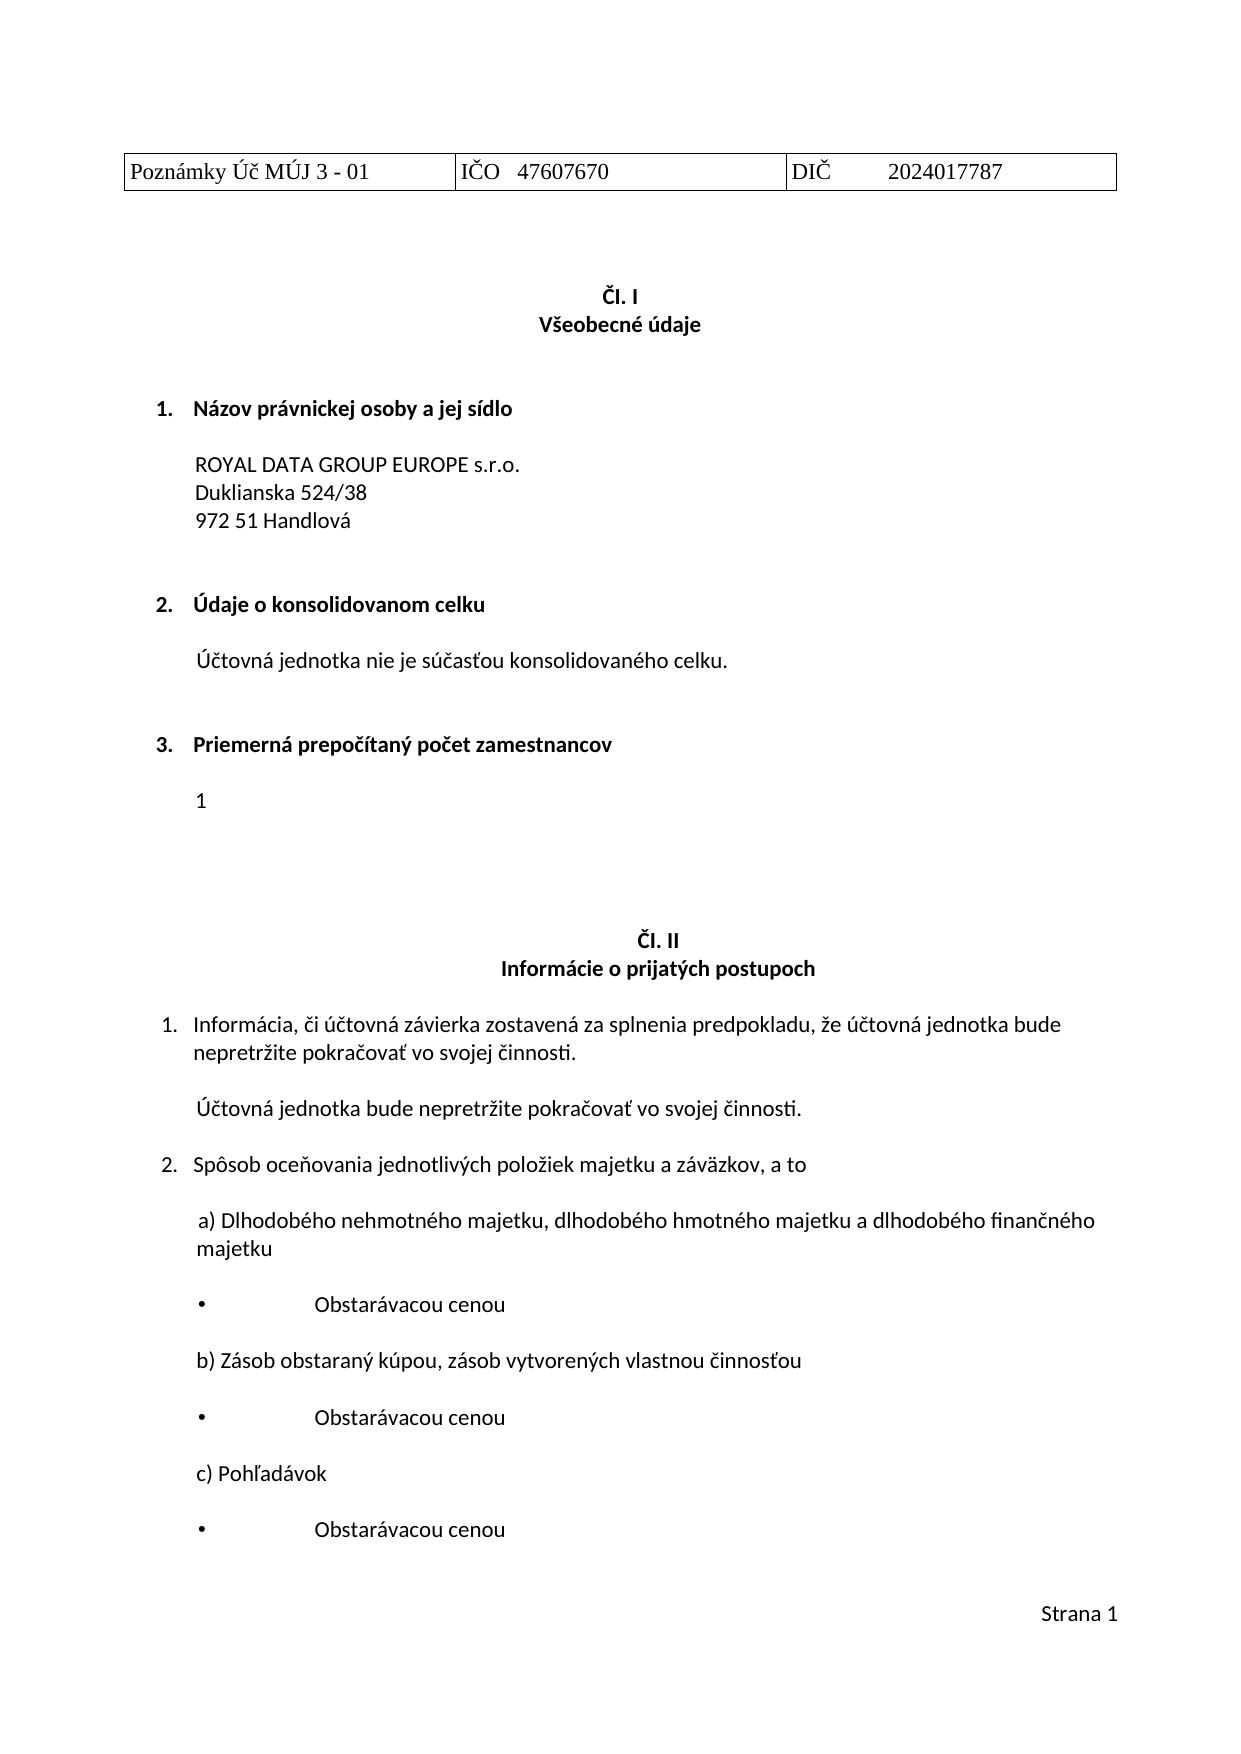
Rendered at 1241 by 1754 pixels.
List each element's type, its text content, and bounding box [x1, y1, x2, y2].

list Priemerná prepočítaný počet zamestnancov [156, 730, 1122, 758]
text ČI. II [118, 926, 1122, 954]
list Údaje o konsolidovanom celku [156, 590, 1122, 618]
text Informácie o prijatých postupoch [118, 954, 1122, 982]
text Účtovná jednotka nie je súčasťou konsolidovaného celku. [118, 646, 1122, 674]
list Názov právnickej osoby a jej sídlo [156, 394, 1122, 422]
text 972 51 Handlová [118, 506, 1122, 534]
table_header [118, 147, 1122, 225]
list Obstarávacou cenou [196, 1291, 1122, 1319]
list Informácia, či účtovná závierka zostavená za splnenia predpokladu, že účtovná jednotka bude nepretržite pokračovať vo svojej činnosti. [156, 1010, 1122, 1066]
text Všeobecné údaje [118, 310, 1122, 338]
text Účtovná jednotka bude nepretržite pokračovať vo svojej činnosti. [118, 1094, 1122, 1122]
text 1 [118, 786, 1122, 814]
table_header Poznámky Úč MÚJ 3 - 01 [125, 154, 455, 190]
text ROYAL DATA GROUP EUROPE s.r.o. [118, 450, 1122, 478]
table_header IČO 47607670 [456, 154, 786, 190]
text ČI. I [118, 282, 1122, 310]
list Spôsob oceňovania jednotlivých položiek majetku a záväzkov, a to [156, 1151, 1122, 1178]
list Obstarávacou cenou [196, 1403, 1122, 1431]
text a) Dlhodobého nehmotného majetku, dlhodobého hmotného majetku a dlhodobého finančného majetku [196, 1207, 1122, 1263]
list c) Pohľadávok [196, 1459, 1122, 1487]
text Duklianska 524/38 [118, 478, 1122, 506]
list Strana 1 [196, 1599, 1122, 1627]
list Obstarávacou cenou [196, 1515, 1122, 1543]
table_header DIČ 2024017787 [787, 154, 1116, 190]
list b) Zásob obstaraný kúpou, zásob vytvorených vlastnou činnosťou [196, 1347, 1122, 1375]
